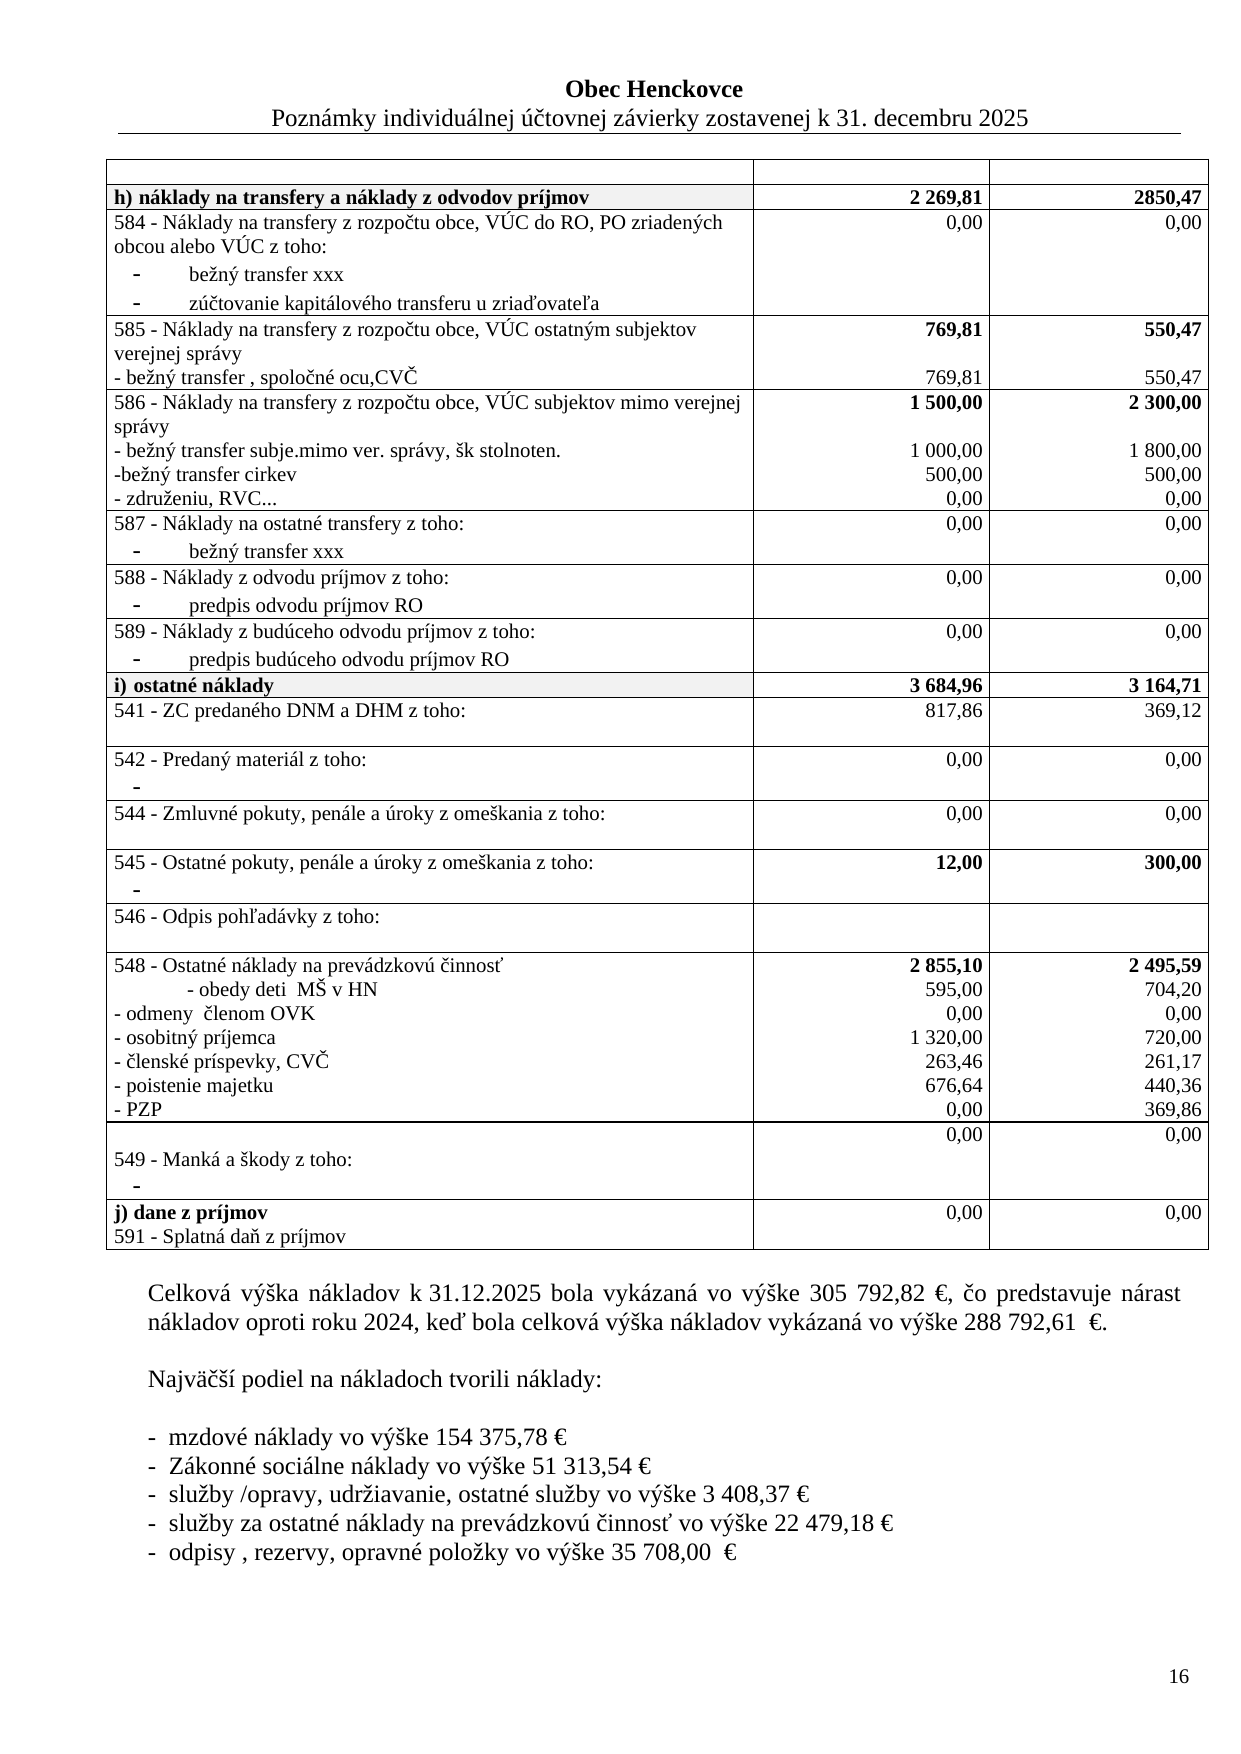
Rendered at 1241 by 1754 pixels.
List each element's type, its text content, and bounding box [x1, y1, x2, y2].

table_cell 587 - Náklady na ostatné transfery z toho: bežný transfer xxx [107, 511, 753, 564]
table_cell dane z príjmov 591 - Splatná daň z príjmov [107, 1200, 753, 1248]
table_cell 544 - Zmluvné pokuty, penále a úroky z omeškania z toho: [107, 801, 753, 849]
table_cell 584 - Náklady na transfery z rozpočtu obce, VÚC do RO, PO zriadených obcou alebo VÚC z toho: bežný transfer xxx zúčtovanie kapitálového transferu u zriaďovateľa [107, 210, 753, 315]
table_cell 2 269,81 [754, 185, 989, 209]
table_cell [990, 904, 1208, 952]
table_cell 2 495,59 704,20 0,00 720,00 261,17 440,36 369,86 [990, 953, 1208, 1121]
list odpisy , rezervy, opravné položky vo výške 35 708,00 € [148, 1537, 1181, 1566]
table_cell 12,00 [754, 850, 989, 903]
table_cell 1 500,00 1 000,00 500,00 0,00 [754, 390, 989, 510]
table_cell 0,00 [754, 1200, 989, 1248]
table_cell 588 - Náklady z odvodu príjmov z toho: predpis odvodu príjmov RO [107, 565, 753, 618]
table_cell 817,86 [754, 698, 989, 746]
table_cell 541 - ZC predaného DNM a DHM z toho: [107, 698, 753, 746]
table_cell 0,00 [990, 801, 1208, 849]
table_cell [107, 160, 753, 184]
table_cell 3 684,96 [754, 673, 989, 697]
table_cell 549 - Manká a škody z toho: [107, 1123, 753, 1199]
table_cell 548 - Ostatné náklady na prevádzkovú činnosť - obedy deti MŠ v HN - odmeny členom OVK - osobitný príjemca - členské príspevky, CVČ - poistenie majetku - PZP [107, 953, 753, 1121]
table_cell 545 - Ostatné pokuty, penále a úroky z omeškania z toho: [107, 850, 753, 903]
table_cell 542 - Predaný materiál z toho: [107, 747, 753, 800]
table_cell 0,00 [990, 1123, 1208, 1199]
table_cell náklady na transfery a náklady z odvodov príjmov [107, 185, 753, 209]
table_cell 589 - Náklady z budúceho odvodu príjmov z toho: predpis budúceho odvodu príjmov RO [107, 619, 753, 672]
table_cell 0,00 [754, 747, 989, 800]
table_cell 300,00 [990, 850, 1208, 903]
list služby za ostatné náklady na prevádzkovú činnosť vo výške 22 479,18 € [148, 1508, 1181, 1537]
table_cell 0,00 [990, 619, 1208, 672]
table_cell [754, 904, 989, 952]
table_cell 0,00 [754, 619, 989, 672]
table_cell 3 164,71 [990, 673, 1208, 697]
table_cell 369,12 [990, 698, 1208, 746]
table_cell 0,00 [990, 565, 1208, 618]
table_cell 0,00 [990, 747, 1208, 800]
table_cell 0,00 [754, 565, 989, 618]
list Zákonné sociálne náklady vo výške 51 313,54 € [148, 1451, 1181, 1479]
table_cell 0,00 [990, 511, 1208, 564]
text - mzdové náklady vo výške 154 375,78 € [141, 1422, 1181, 1451]
table_cell 2 300,00 1 800,00 500,00 0,00 [990, 390, 1208, 510]
table_cell 550,47 550,47 [990, 316, 1208, 389]
table_cell [990, 160, 1208, 184]
table_cell 2850,47 [990, 185, 1208, 209]
table_cell 0,00 [754, 511, 989, 564]
table_cell 2 855,10 595,00 0,00 1 320,00 263,46 676,64 0,00 [754, 953, 989, 1121]
table_cell 0,00 [990, 210, 1208, 315]
table_cell [754, 160, 989, 184]
table_cell 769,81 769,81 [754, 316, 989, 389]
text Celková výška nákladov k 31.12.2025 bola vykázaná vo výške 305 792,82 €, čo predstavuje nárast nákladov oproti roku 2024, keď bola celková výška nákladov vykázaná vo výške 288 792,61 €. [148, 1278, 1181, 1336]
table_cell 586 - Náklady na transfery z rozpočtu obce, VÚC subjektov mimo verejnej správy - bežný transfer subje.mimo ver. správy, šk stolnoten. -bežný transfer cirkev - združeniu, RVC... [107, 390, 753, 510]
list služby /opravy, udržiavanie, ostatné služby vo výške 3 408,37 € [148, 1479, 1181, 1508]
table_cell 0,00 [754, 210, 989, 315]
table_cell ostatné náklady [107, 673, 753, 697]
table_cell 546 - Odpis pohľadávky z toho: [107, 904, 753, 952]
table_cell 0,00 [990, 1200, 1208, 1248]
text Najväčší podiel na nákladoch tvorili náklady: [148, 1364, 1181, 1393]
table_cell 0,00 [754, 801, 989, 849]
table_cell 0,00 [754, 1123, 989, 1199]
table_cell 585 - Náklady na transfery z rozpočtu obce, VÚC ostatným subjektov verejnej správy - bežný transfer , spoločné ocu,CVČ [107, 316, 753, 389]
